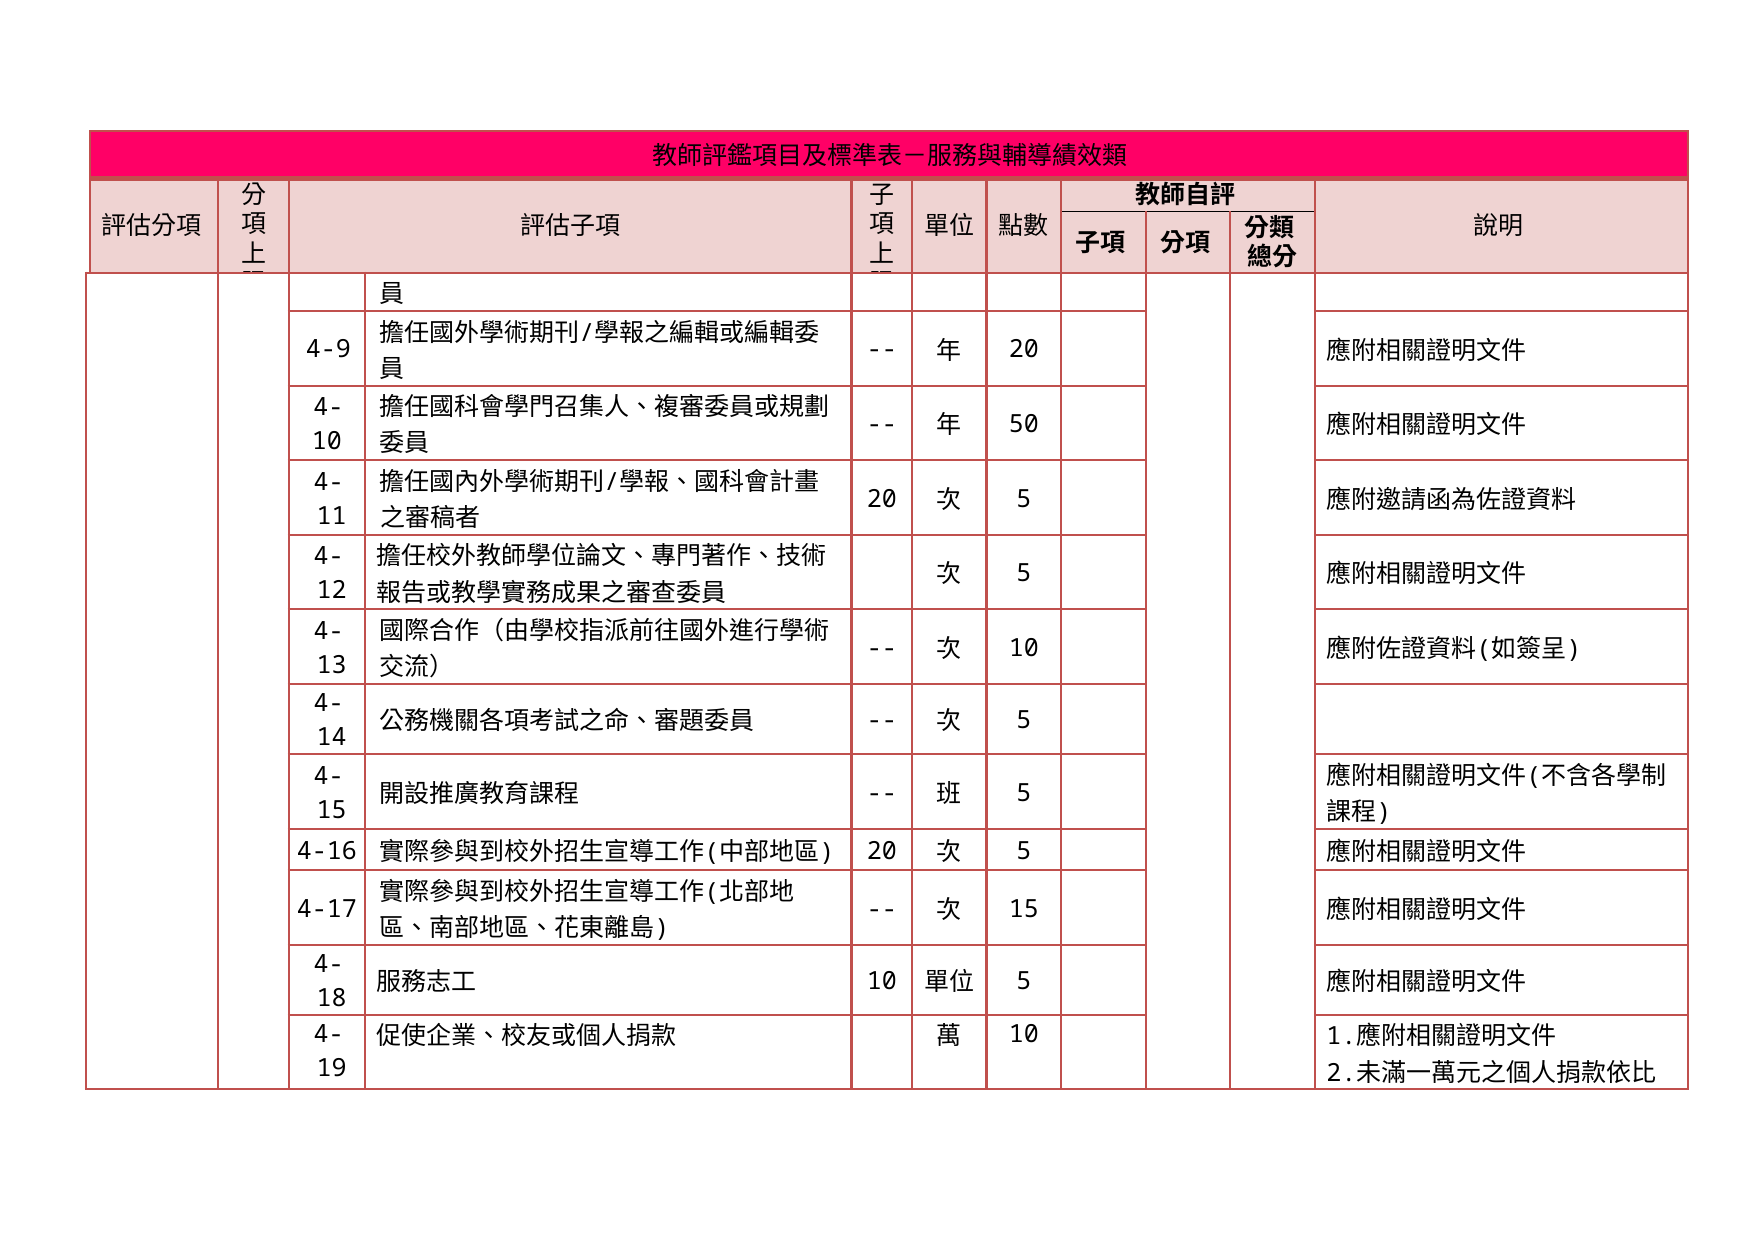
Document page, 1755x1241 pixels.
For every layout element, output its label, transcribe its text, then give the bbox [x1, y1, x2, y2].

table_cell 應附相關證明文件 [1316, 830, 1687, 869]
table_cell 分項 [1147, 212, 1229, 272]
table_cell 評估分項 [91, 181, 217, 272]
table_cell -- [853, 685, 911, 753]
table_cell 促使企業、校友或個人捐款 [366, 1016, 850, 1088]
table_cell 5 [988, 536, 1060, 608]
table_cell 擔任校外教師學位論文、專門著作、技術報告或教學實務成果之審查委員 [366, 536, 850, 608]
table_cell 20 [853, 830, 911, 869]
table_cell 5 [988, 461, 1060, 534]
table_cell 班 [913, 755, 985, 828]
table_cell [1062, 755, 1145, 828]
table_cell 單位 [913, 181, 985, 272]
table_header 教師評鑑項目及標準表－服務與輔導績效類 [91, 132, 1687, 176]
table_cell -- [219, 274, 288, 1088]
table_cell 公務機關各項考試之命、審題委員 [366, 685, 850, 753]
table_cell 15 [988, 871, 1060, 943]
table_cell 4-13 [290, 610, 364, 683]
table_cell 1.應附相關證明文件 2.未滿一萬元之個人捐款依比 [1316, 1016, 1687, 1088]
table_cell 5 [988, 685, 1060, 753]
table_cell -- [853, 387, 911, 459]
table_cell 10 [988, 610, 1060, 683]
table_cell 年 [913, 312, 985, 384]
table_cell 開設推廣教育課程 [366, 755, 850, 828]
table_cell 年 [913, 387, 985, 459]
table_cell 評估子項 [290, 181, 850, 272]
table_cell [1062, 685, 1145, 753]
table_cell -- [853, 755, 911, 828]
table_cell 4-11 [290, 461, 364, 534]
table_cell 應附相關證明文件 [1316, 387, 1687, 459]
table_cell 子項 [1062, 212, 1145, 272]
table_cell [1062, 536, 1145, 608]
table_cell [853, 536, 911, 608]
table_cell 次 [913, 685, 985, 753]
table_cell [1062, 274, 1145, 310]
table_cell 萬 [913, 1016, 985, 1088]
table_cell [1062, 610, 1145, 683]
table_cell [1062, 871, 1145, 943]
table_cell 應附佐證資料(如簽呈) [1316, 610, 1687, 683]
table_cell [1062, 461, 1145, 534]
table_cell [1062, 1016, 1145, 1088]
table_cell [1231, 274, 1314, 1088]
table_cell 單位 [913, 946, 985, 1014]
table_cell 次 [913, 830, 985, 869]
table_cell 分項上限 [219, 181, 288, 272]
table_cell 應附相關證明文件(不含各學制課程) [1316, 755, 1687, 828]
table_cell 說明 [1316, 181, 1687, 272]
table_cell 10 [988, 1016, 1060, 1088]
table_cell [1062, 946, 1145, 1014]
table_cell -- [853, 274, 911, 310]
table_cell 4-9 [290, 312, 364, 384]
table_cell 次 [913, 610, 985, 683]
table_cell [988, 274, 1060, 310]
table_cell 4-10 [290, 387, 364, 459]
table_cell 應附相關證明文件 [1316, 536, 1687, 608]
table_cell 擔任國內外學術期刊/學報、國科會計畫之審稿者 [366, 461, 850, 534]
table_cell 分類總分 [1231, 212, 1314, 272]
table_cell 服務志工 [366, 946, 850, 1014]
table_cell 員 [366, 274, 850, 310]
table_cell 5 [988, 946, 1060, 1014]
table_cell 應附相關證明文件 [1316, 871, 1687, 943]
table_cell 實際參與到校外招生宣導工作(中部地區) [366, 830, 850, 869]
table_cell 4-18 [290, 946, 364, 1014]
table_cell 次 [913, 461, 985, 534]
table_cell 實際參與到校外招生宣導工作(北部地區、南部地區、花東離島) [366, 871, 850, 943]
table_cell [1062, 312, 1145, 384]
table_cell [853, 1016, 911, 1088]
table_cell 4-15 [290, 755, 364, 828]
table_cell -- [853, 871, 911, 943]
table_cell 子項上限 [853, 181, 911, 272]
table_cell 次 [913, 536, 985, 608]
table_cell [1147, 274, 1229, 1088]
table_cell 10 [853, 946, 911, 1014]
table_cell 20 [988, 312, 1060, 384]
table_cell [1062, 387, 1145, 459]
table_cell [290, 274, 364, 310]
table_cell 4-14 [290, 685, 364, 753]
table_cell 應附相關證明文件 [1316, 312, 1687, 384]
table_cell 國際合作（由學校指派前往國外進行學術交流） [366, 610, 850, 683]
table_cell 4-16 [290, 830, 364, 869]
table_cell 4-17 [290, 871, 364, 943]
table_cell [87, 274, 217, 1088]
table_cell [1316, 685, 1687, 753]
table_cell [913, 274, 985, 310]
table_cell 教師自評 [1062, 181, 1314, 211]
table_cell 5 [988, 830, 1060, 869]
table_cell -- [853, 610, 911, 683]
table_cell 5 [988, 755, 1060, 828]
table_cell [1062, 830, 1145, 869]
table_cell 50 [988, 387, 1060, 459]
table_cell 點數 [988, 181, 1060, 272]
table_cell 應附相關證明文件 [1316, 946, 1687, 1014]
table_cell [1316, 274, 1687, 310]
table_cell 擔任國外學術期刊/學報之編輯或編輯委員 [366, 312, 850, 384]
table_cell 4-12 [290, 536, 364, 608]
table_cell 4-19 [290, 1016, 364, 1088]
table_cell -- [853, 312, 911, 384]
table_cell 應附邀請函為佐證資料 [1316, 461, 1687, 534]
table_cell 次 [913, 871, 985, 943]
table_cell 20 [853, 461, 911, 534]
table_cell 擔任國科會學門召集人、複審委員或規劃委員 [366, 387, 850, 459]
